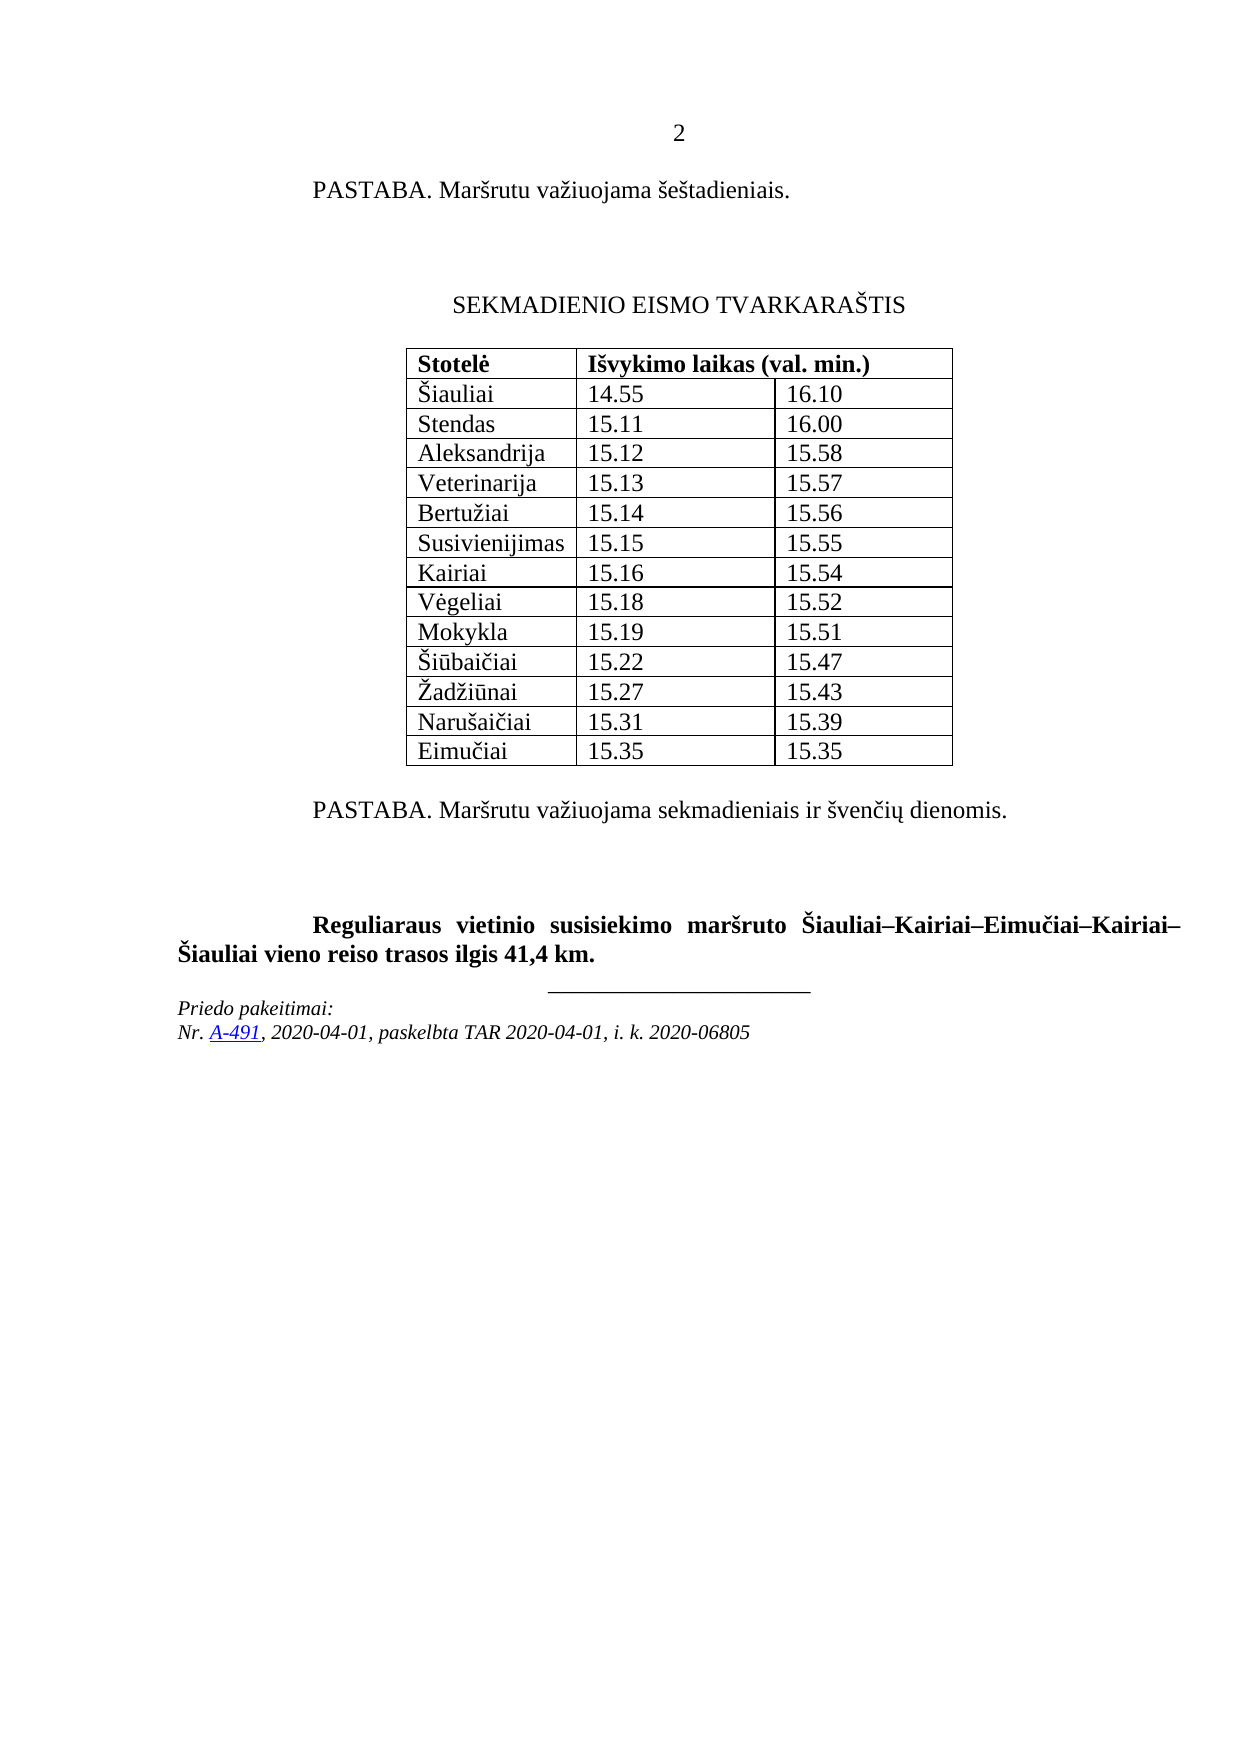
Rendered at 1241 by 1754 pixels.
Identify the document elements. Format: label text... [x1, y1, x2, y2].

table_cell Mokykla [407, 617, 576, 646]
table_cell Vėgeliai [407, 588, 576, 616]
table_cell 15.43 [776, 677, 952, 706]
table_cell 15.19 [577, 617, 774, 646]
table_cell 15.52 [776, 588, 952, 616]
table_cell Narušaičiai [407, 707, 576, 735]
table_cell Aleksandrija [407, 439, 576, 467]
table_cell Kairiai [407, 558, 576, 586]
text Priedo pakeitimai: [177, 996, 1181, 1020]
table_cell 15.11 [577, 409, 774, 437]
table_cell 15.12 [577, 439, 774, 467]
table_cell 15.47 [776, 647, 952, 676]
table_cell 15.51 [776, 617, 952, 646]
table_cell 15.55 [776, 528, 952, 557]
table_cell 15.56 [776, 498, 952, 527]
table_cell 16.10 [776, 379, 952, 408]
table_cell Šiūbaičiai [407, 647, 576, 676]
table_header Išvykimo laikas (val. min.) [577, 349, 952, 378]
table_cell Eimučiai [407, 736, 576, 765]
text Reguliaraus vietinio susisiekimo maršruto Šiauliai–Kairiai–Eimučiai–Kairiai–Šiauliai vieno reiso trasos ilgis 41,4 km. [177, 910, 1181, 967]
table_cell 14.55 [577, 379, 774, 408]
table_cell 15.31 [577, 707, 774, 735]
table_header Stotelė [407, 349, 576, 378]
table_cell 15.54 [776, 558, 952, 586]
text PASTABA. Maršrutu važiuojama šeštadieniais. [177, 176, 1181, 204]
table_cell 15.58 [776, 439, 952, 467]
table_cell 16.00 [776, 409, 952, 437]
table_cell Šiauliai [407, 379, 576, 408]
text PASTABA. Maršrutu važiuojama sekmadieniais ir švenčių dienomis. [177, 795, 1181, 824]
table_cell Žadžiūnai [407, 677, 576, 706]
table_cell 15.13 [577, 468, 774, 497]
table_cell 15.16 [577, 558, 774, 586]
table_cell 15.15 [577, 528, 774, 557]
text SEKMADIENIO EISMO TVARKARAŠTIS [177, 291, 1181, 319]
text Nr. A-491, 2020-04-01, paskelbta TAR 2020-04-01, i. k. 2020-06805 [177, 1020, 1181, 1044]
table_cell 15.35 [776, 736, 952, 765]
table_cell 15.14 [577, 498, 774, 527]
table_cell 15.27 [577, 677, 774, 706]
table_cell Stendas [407, 409, 576, 437]
table_cell 15.22 [577, 647, 774, 676]
table_cell Susivienijimas [407, 528, 576, 557]
table_cell Bertužiai [407, 498, 576, 527]
table_cell 15.57 [776, 468, 952, 497]
text _____________________ [177, 967, 1181, 996]
table_cell 15.39 [776, 707, 952, 735]
table_cell 15.18 [577, 588, 774, 616]
table_cell Veterinarija [407, 468, 576, 497]
table_cell 15.35 [577, 736, 774, 765]
